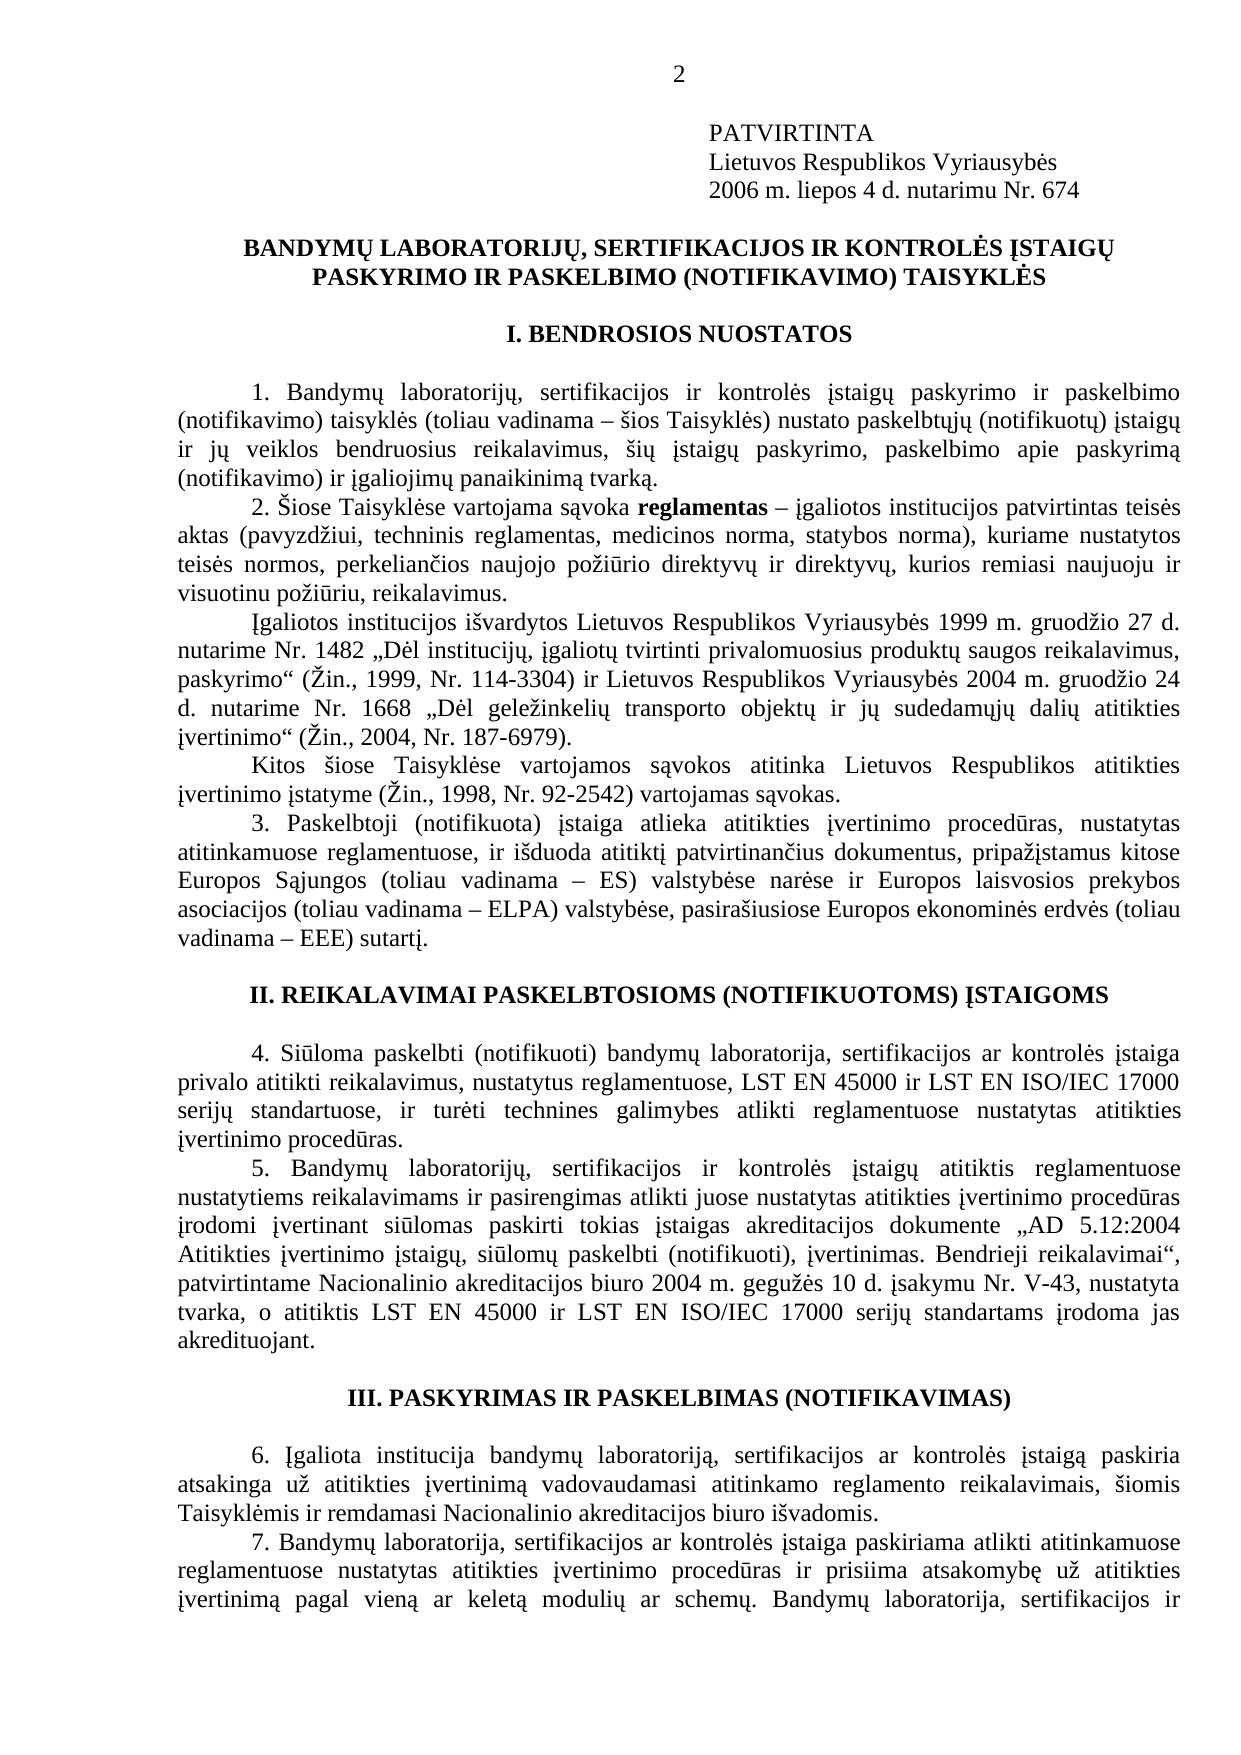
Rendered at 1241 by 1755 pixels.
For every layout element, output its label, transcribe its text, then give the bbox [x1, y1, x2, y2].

text 1. Bandymų laboratorijų, sertifikacijos ir kontrolės įstaigų paskyrimo ir paskelbimo (notifikavimo) taisyklės (toliau vadinama – šios Taisyklės) nustato paskelbtųjų (notifikuotų) įstaigų ir jų veiklos bendruosius reikalavimus, šių įstaigų paskyrimo, paskelbimo apie paskyrimą (notifikavimo) ir įgaliojimų panaikinimą tvarką. [177, 377, 1181, 492]
text PATVIRTINTA [177, 118, 1181, 147]
text 6. Įgaliota institucija bandymų laboratoriją, sertifikacijos ar kontrolės įstaigą paskiria atsakinga už atitikties įvertinimą vadovaudamasi atitinkamo reglamento reikalavimais, šiomis Taisyklėmis ir remdamasi Nacionalinio akreditacijos biuro išvadomis. [177, 1441, 1181, 1527]
text 2. Šiose Taisyklėse vartojama sąvoka reglamentas – įgaliotos institucijos patvirtintas teisės aktas (pavyzdžiui, techninis reglamentas, medicinos norma, statybos norma), kuriame nustatytos teisės normos, perkeliančios naujojo požiūrio direktyvų ir direktyvų, kurios remiasi naujuoju ir visuotinu požiūriu, reikalavimus. [177, 492, 1181, 607]
text Lietuvos Respublikos Vyriausybės [177, 147, 1181, 176]
text Kitos šiose Taisyklėse vartojamos sąvokos atitinka Lietuvos Respublikos atitikties įvertinimo įstatyme (Žin., 1998, Nr. 92-2542) vartojamas sąvokas. [177, 751, 1181, 808]
text III. paskyrimas ir PASKelbimas (notifikavimas) [177, 1383, 1181, 1412]
text 3. Paskelbtoji (notifikuota) įstaiga atlieka atitikties įvertinimo procedūras, nustatytas atitinkamuose reglamentuose, ir išduoda atitiktį patvirtinančius dokumentus, pripažįstamus kitose Europos Sąjungos (toliau vadinama – ES) valstybėse narėse ir Europos laisvosios prekybos asociacijos (toliau vadinama – ELPA) valstybėse, pasirašiusiose Europos ekonominės erdvės (toliau vadinama – EEE) sutartį. [177, 808, 1181, 952]
text 4. Siūloma paskelbti (notifikuoti) bandymų laboratorija, sertifikacijos ar kontrolės įstaiga privalo atitikti reikalavimus, nustatytus reglamentuose, LST EN 45000 ir LST EN ISO/IEC 17000 serijų standartuose, ir turėti technines galimybes atlikti reglamentuose nustatytas atitikties įvertinimo procedūras. [177, 1038, 1181, 1153]
text bandymų laboratorijų, sertifikacijos ir kontrolės įstaigų paskyrimo ir paskelbimo (notifikavimo) taisyklės [177, 233, 1181, 291]
text 5. Bandymų laboratorijų, sertifikacijos ir kontrolės įstaigų atitiktis reglamentuose nustatytiems reikalavimams ir pasirengimas atlikti juose nustatytas atitikties įvertinimo procedūras įrodomi įvertinant siūlomas paskirti tokias įstaigas akreditacijos dokumente „AD 5.12:2004 Atitikties įvertinimo įstaigų, siūlomų paskelbti (notifikuoti), įvertinimas. Bendrieji reikalavimai“, patvirtintame Nacionalinio akreditacijos biuro 2004 m. gegužės 10 d. įsakymu Nr. V-43, nustatyta tvarka, o atitiktis LST EN 45000 ir LST EN ISO/IEC 17000 serijų standartams įrodoma jas akredituojant. [177, 1153, 1181, 1354]
text II. reikalavimai PASKelbtosioms (notifikuotoms) ĮSTAIgoms [177, 981, 1181, 1009]
text I. BENDROSIOS NUOSTATOS [177, 319, 1181, 348]
text Įgaliotos institucijos išvardytos Lietuvos Respublikos Vyriausybės 1999 m. gruodžio 27 d. nutarime Nr. 1482 „Dėl institucijų, įgaliotų tvirtinti privalomuosius produktų saugos reikalavimus, paskyrimo“ (Žin., 1999, Nr. 114-3304) ir Lietuvos Respublikos Vyriausybės 2004 m. gruodžio 24 d. nutarime Nr. 1668 „Dėl geležinkelių transporto objektų ir jų sudedamųjų dalių atitikties įvertinimo“ (Žin., 2004, Nr. 187-6979). [177, 607, 1181, 751]
text 7. Bandymų laboratorija, sertifikacijos ar kontrolės įstaiga paskiriama atlikti atitinkamuose reglamentuose nustatytas atitikties įvertinimo procedūras ir prisiima atsakomybę už atitikties įvertinimą pagal vieną ar keletą modulių ar schemų. Bandymų laboratorija, sertifikacijos ir [177, 1527, 1181, 1613]
text 2006 m. liepos 4 d. nutarimu Nr. 674 [177, 176, 1181, 204]
